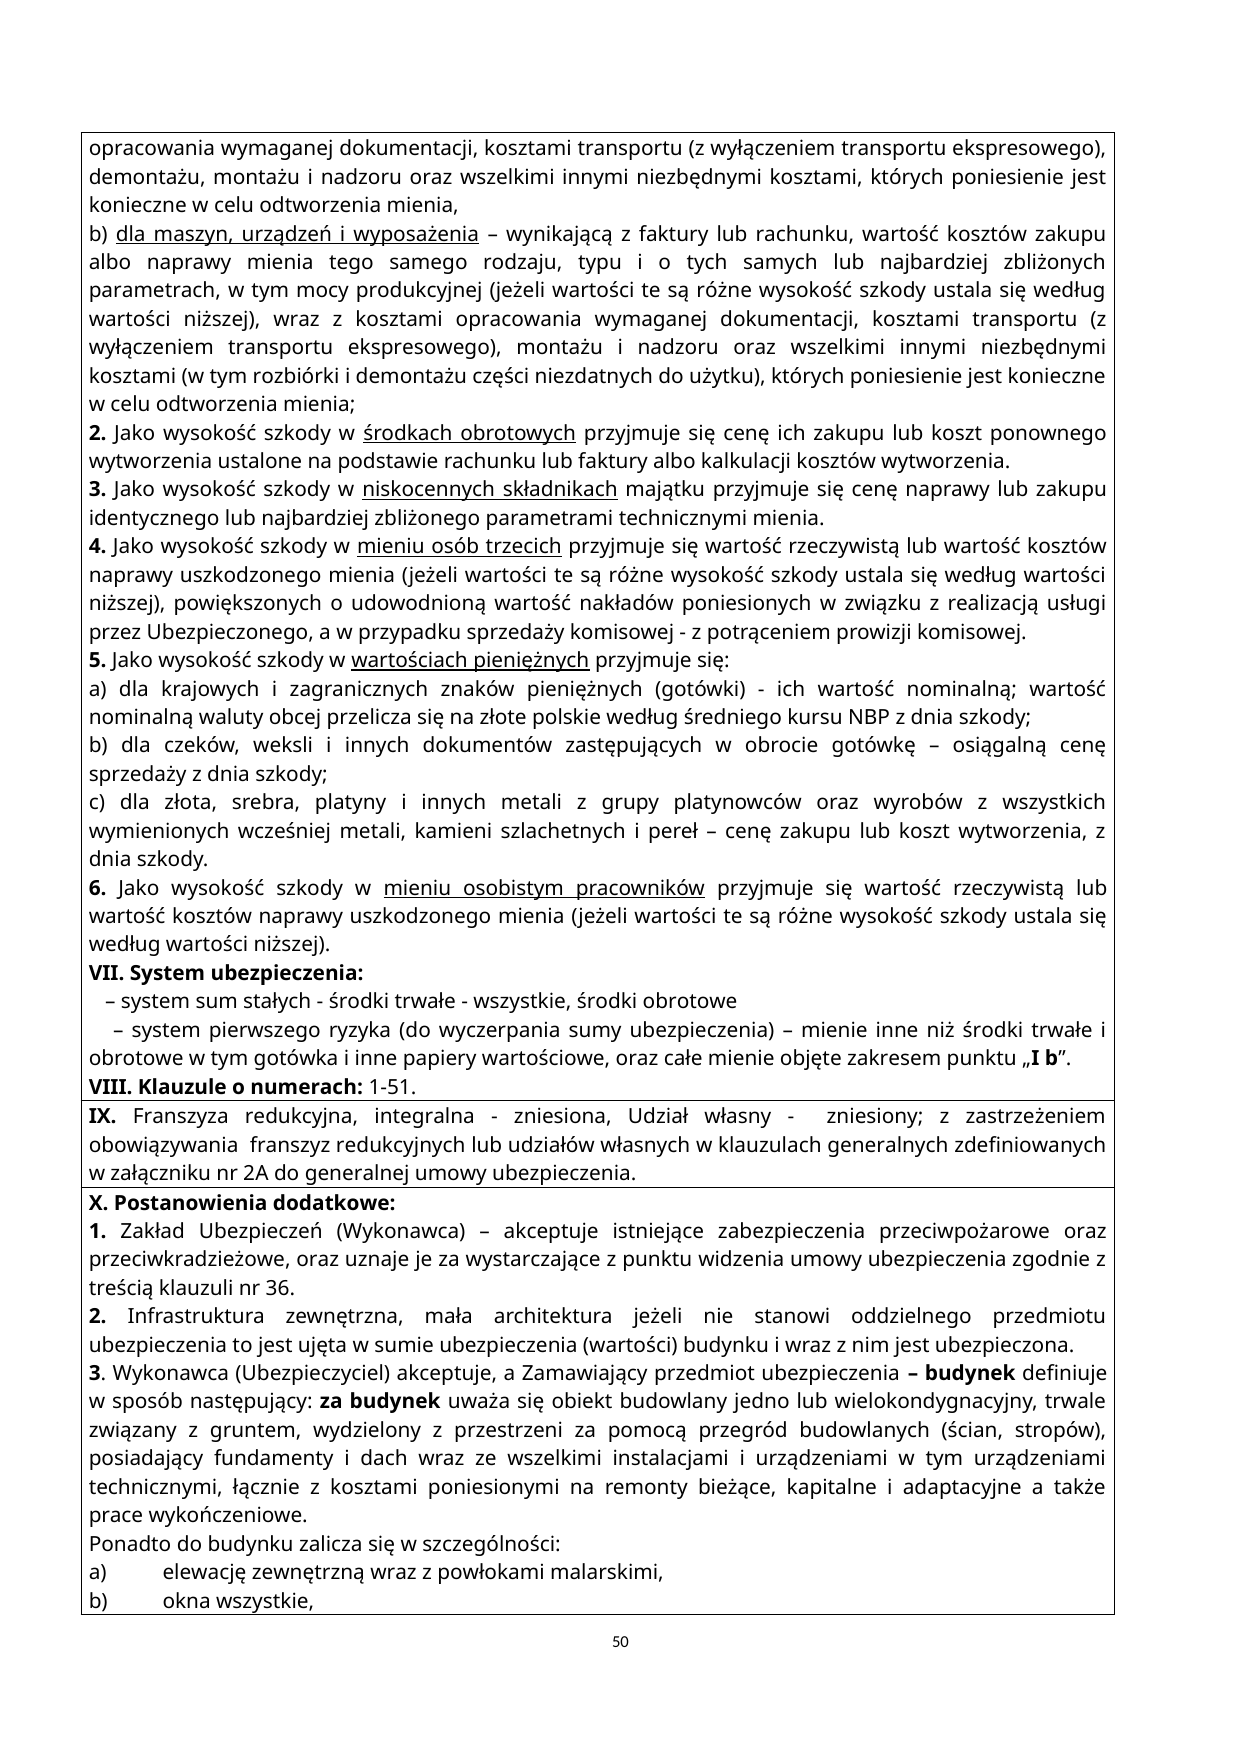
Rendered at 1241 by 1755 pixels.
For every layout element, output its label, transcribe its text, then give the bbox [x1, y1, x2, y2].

table_cell X. Postanowienia dodatkowe: 1. Zakład Ubezpieczeń (Wykonawca) – akceptuje istniejące zabezpieczenia przeciwpożarowe oraz przeciwkradzieżowe, oraz uznaje je za wystarczające z punktu widzenia umowy ubezpieczenia zgodnie z treścią klauzuli nr 36. 2. Infrastruktura zewnętrzna, mała architektura jeżeli nie stanowi oddzielnego przedmiotu ubezpieczenia to jest ujęta w sumie ubezpieczenia (wartości) budynku i wraz z nim jest ubezpieczona. 3. Wykonawca (Ubezpieczyciel) akceptuje, a Zamawiający przedmiot ubezpieczenia – budynek definiuje w sposób następujący: za budynek uważa się obiekt budowlany jedno lub wielokondygnacyjny, trwale związany z gruntem, wydzielony z przestrzeni za pomocą przegród budowlanych (ścian, stropów), posiadający fundamenty i dach wraz ze wszelkimi instalacjami i urządzeniami w tym urządzeniami technicznymi, łącznie z kosztami poniesionymi na remonty bieżące, kapitalne i adaptacyjne a także prace wykończeniowe. Ponadto do budynku zalicza się w szczególności: elewację zewnętrzną wraz z powłokami malarskimi, okna wszystkie, drzwi zewnętrzne i drzwi wewnętrzne, tynki wewnętrzne wraz z powłokami malarskimi, wykładziny podłogowe (wszelkie takie jak parkiety, deski, panele, kamienie, płytki itp.), wykładziny ścian, kaloryfery, piece, kominki oraz pozostałe urządzenia służące do ogrzewania budynku, rolety, bramy, biały montaż, windy, systemy zabezpieczające, w tym monitoring oraz systemy kamer, panele fotowoltaiczne, solary, anteny wszelkiego rodzaju, oraz pozostałe stałe elementy budynku, w tym wszelkiego rodzaju urządzenia zamontowane na zewnątrz budynku jak i wewnątrz budynku. Zamawiający zastrzega, że jeżeli definicja budynku jako przedmiotu ubezpieczenia wynikająca z ogólnych warunków ubezpieczenia /OWU/ Wykonawcy jest szersza niż zaproponowana powyżej, to na potrzeby niniejszej Umowy ma zastosowania definicja wynikająca z OWU Wykonawcy. 4. Zakres ubezpieczenia obejmuje koszty poniesione na naprawę/zakup zniszczonych/skradzionych zabezpieczeń przeciwpożarowych i/lub przeciwkradzieżowych (systemów zabezpieczających w tym systemów monitoringu) – limit odpowiedzialności - 100.000 PLN na jedno i wszystkie zdarzenia w okresie ubezpieczenia - okresie polisowym zgodnie z §3 ust. 3 generalnej umowy ubezpieczenia. [82, 1188, 1114, 1614]
table_cell opracowania wymaganej dokumentacji, kosztami transportu (z wyłączeniem transportu ekspresowego), demontażu, montażu i nadzoru oraz wszelkimi innymi niezbędnymi kosztami, których poniesienie jest konieczne w celu odtworzenia mienia, b) dla maszyn, urządzeń i wyposażenia – wynikającą z faktury lub rachunku, wartość kosztów zakupu albo naprawy mienia tego samego rodzaju, typu i o tych samych lub najbardziej zbliżonych parametrach, w tym mocy produkcyjnej (jeżeli wartości te są różne wysokość szkody ustala się według wartości niższej), wraz z kosztami opracowania wymaganej dokumentacji, kosztami transportu (z wyłączeniem transportu ekspresowego), montażu i nadzoru oraz wszelkimi innymi niezbędnymi kosztami (w tym rozbiórki i demontażu części niezdatnych do użytku), których poniesienie jest konieczne w celu odtworzenia mienia; 2. Jako wysokość szkody w środkach obrotowych przyjmuje się cenę ich zakupu lub koszt ponownego wytworzenia ustalone na podstawie rachunku lub faktury albo kalkulacji kosztów wytworzenia. 3. Jako wysokość szkody w niskocennych składnikach majątku przyjmuje się cenę naprawy lub zakupu identycznego lub najbardziej zbliżonego parametrami technicznymi mienia. 4. Jako wysokość szkody w mieniu osób trzecich przyjmuje się wartość rzeczywistą lub wartość kosztów naprawy uszkodzonego mienia (jeżeli wartości te są różne wysokość szkody ustala się według wartości niższej), powiększonych o udowodnioną wartość nakładów poniesionych w związku z realizacją usługi przez Ubezpieczonego, a w przypadku sprzedaży komisowej - z potrąceniem prowizji komisowej. 5. Jako wysokość szkody w wartościach pieniężnych przyjmuje się: a) dla krajowych i zagranicznych znaków pieniężnych (gotówki) - ich wartość nominalną; wartość nominalną waluty obcej przelicza się na złote polskie według średniego kursu NBP z dnia szkody; b) dla czeków, weksli i innych dokumentów zastępujących w obrocie gotówkę – osiągalną cenę sprzedaży z dnia szkody; c) dla złota, srebra, platyny i innych metali z grupy platynowców oraz wyrobów z wszystkich wymienionych wcześniej metali, kamieni szlachetnych i pereł – cenę zakupu lub koszt wytworzenia, z dnia szkody. 6. Jako wysokość szkody w mieniu osobistym pracowników przyjmuje się wartość rzeczywistą lub wartość kosztów naprawy uszkodzonego mienia (jeżeli wartości te są różne wysokość szkody ustala się według wartości niższej). VII. System ubezpieczenia: – system sum stałych - środki trwałe - wszystkie, środki obrotowe – system pierwszego ryzyka (do wyczerpania sumy ubezpieczenia) – mienie inne niż środki trwałe i obrotowe w tym gotówka i inne papiery wartościowe, oraz całe mienie objęte zakresem punktu „I b”. VIII. Klauzule o numerach: 1-51. [82, 133, 1114, 1100]
table_cell IX. Franszyza redukcyjna, integralna - zniesiona, Udział własny - zniesiony; z zastrzeżeniem obowiązywania franszyz redukcyjnych lub udziałów własnych w klauzulach generalnych zdefiniowanych w załączniku nr 2A do generalnej umowy ubezpieczenia. [82, 1101, 1114, 1187]
